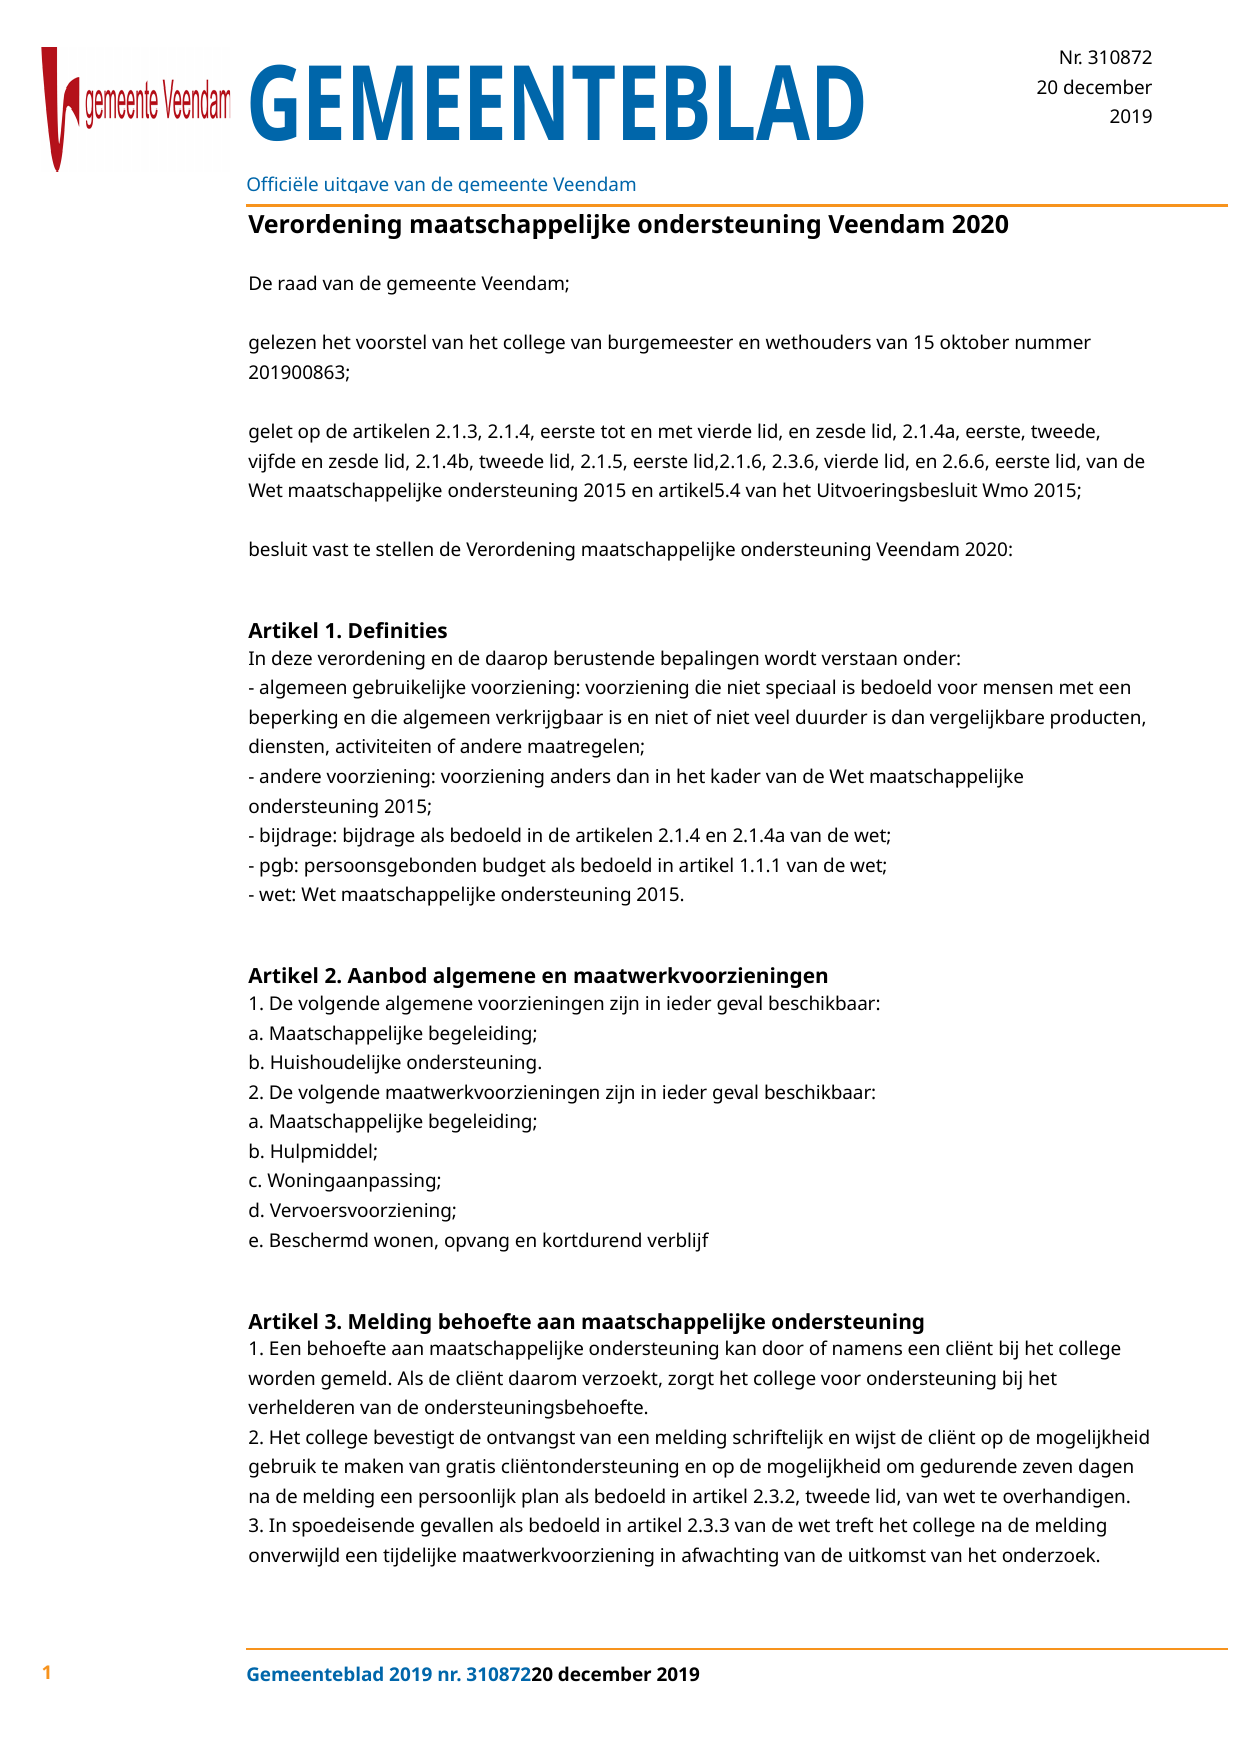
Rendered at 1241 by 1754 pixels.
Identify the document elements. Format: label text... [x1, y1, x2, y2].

text d. Vervoersvoorziening; [248, 1197, 1152, 1223]
text a. Maatschappelijke begeleiding; [248, 1020, 1152, 1045]
text - algemeen gebruikelijke voorziening: voorziening die niet speciaal is bedoeld voor mensen met een beperking en die algemeen verkrijgbaar is en niet of niet veel duurder is dan vergelijkbare producten, diensten, activiteiten of andere maatregelen; [248, 674, 1152, 759]
text - bijdrage: bijdrage als bedoeld in de artikelen 2.1.4 en 2.1.4a van de wet; [248, 822, 1152, 848]
picture [41, 47, 231, 172]
text Artikel 2. Aanbod algemene en maatwerkvoorzieningen [248, 962, 1152, 990]
text - pgb: persoonsgebonden budget als bedoeld in artikel 1.1.1 van de wet; [248, 852, 1152, 878]
text In deze verordening en de daarop berustende bepalingen wordt verstaan onder: [248, 645, 1152, 671]
text De raad van de gemeente Veendam; [248, 270, 1152, 296]
text Verordening maatschappelijke ondersteuning Veendam 2020 [248, 207, 1152, 241]
text gelezen het voorstel van het college van burgemeester en wethouders van 15 oktober nummer 201900863; [248, 329, 1152, 385]
text 1. De volgende algemene voorzieningen zijn in ieder geval beschikbaar: [248, 990, 1152, 1016]
text a. Maatschappelijke begeleiding; [248, 1108, 1152, 1134]
text - wet: Wet maatschappelijke ondersteuning 2015. [248, 882, 1152, 907]
text b. Huishoudelijke ondersteuning. [248, 1049, 1152, 1075]
text c. Woningaanpassing; [248, 1168, 1152, 1193]
text besluit vast te stellen de Verordening maatschappelijke ondersteuning Veendam 2020: [248, 537, 1152, 562]
text 1. Een behoefte aan maatschappelijke ondersteuning kan door of namens een cliënt bij het college worden gemeld. Als de cliënt daarom verzoekt, zorgt het college voor ondersteuning bij het verhelderen van de ondersteuningsbehoefte. [248, 1335, 1152, 1420]
text e. Beschermd wonen, opvang en kortdurend verblijf [248, 1227, 1152, 1252]
text Artikel 1. Definities [248, 617, 1152, 645]
text 2. Het college bevestigt de ontvangst van een melding schriftelijk en wijst de cliënt op de mogelijkheid gebruik te maken van gratis cliëntondersteuning en op de mogelijkheid om gedurende zeven dagen na de melding een persoonlijk plan als bedoeld in artikel 2.3.2, tweede lid, van wet te overhandigen. [248, 1424, 1152, 1509]
text 2. De volgende maatwerkvoorzieningen zijn in ieder geval beschikbaar: [248, 1079, 1152, 1104]
text b. Hulpmiddel; [248, 1138, 1152, 1164]
text - andere voorziening: voorziening anders dan in het kader van de Wet maatschappelijke ondersteuning 2015; [248, 763, 1152, 819]
text Artikel 3. Melding behoefte aan maatschappelijke ondersteuning [248, 1307, 1152, 1335]
text 3. In spoedeisende gevallen als bedoeld in artikel 2.3.3 van de wet treft het college na de melding onverwijld een tijdelijke maatwerkvoorziening in afwachting van de uitkomst van het onderzoek. [248, 1513, 1152, 1568]
text gelet op de artikelen 2.1.3, 2.1.4, eerste tot en met vierde lid, en zesde lid, 2.1.4a, eerste, tweede, vijfde en zesde lid, 2.1.4b, tweede lid, 2.1.5, eerste lid,2.1.6, 2.3.6, vierde lid, en 2.6.6, eerste lid, van de Wet maatschappelijke ondersteuning 2015 en artikel5.4 van het Uitvoeringsbesluit Wmo 2015; [248, 418, 1152, 503]
